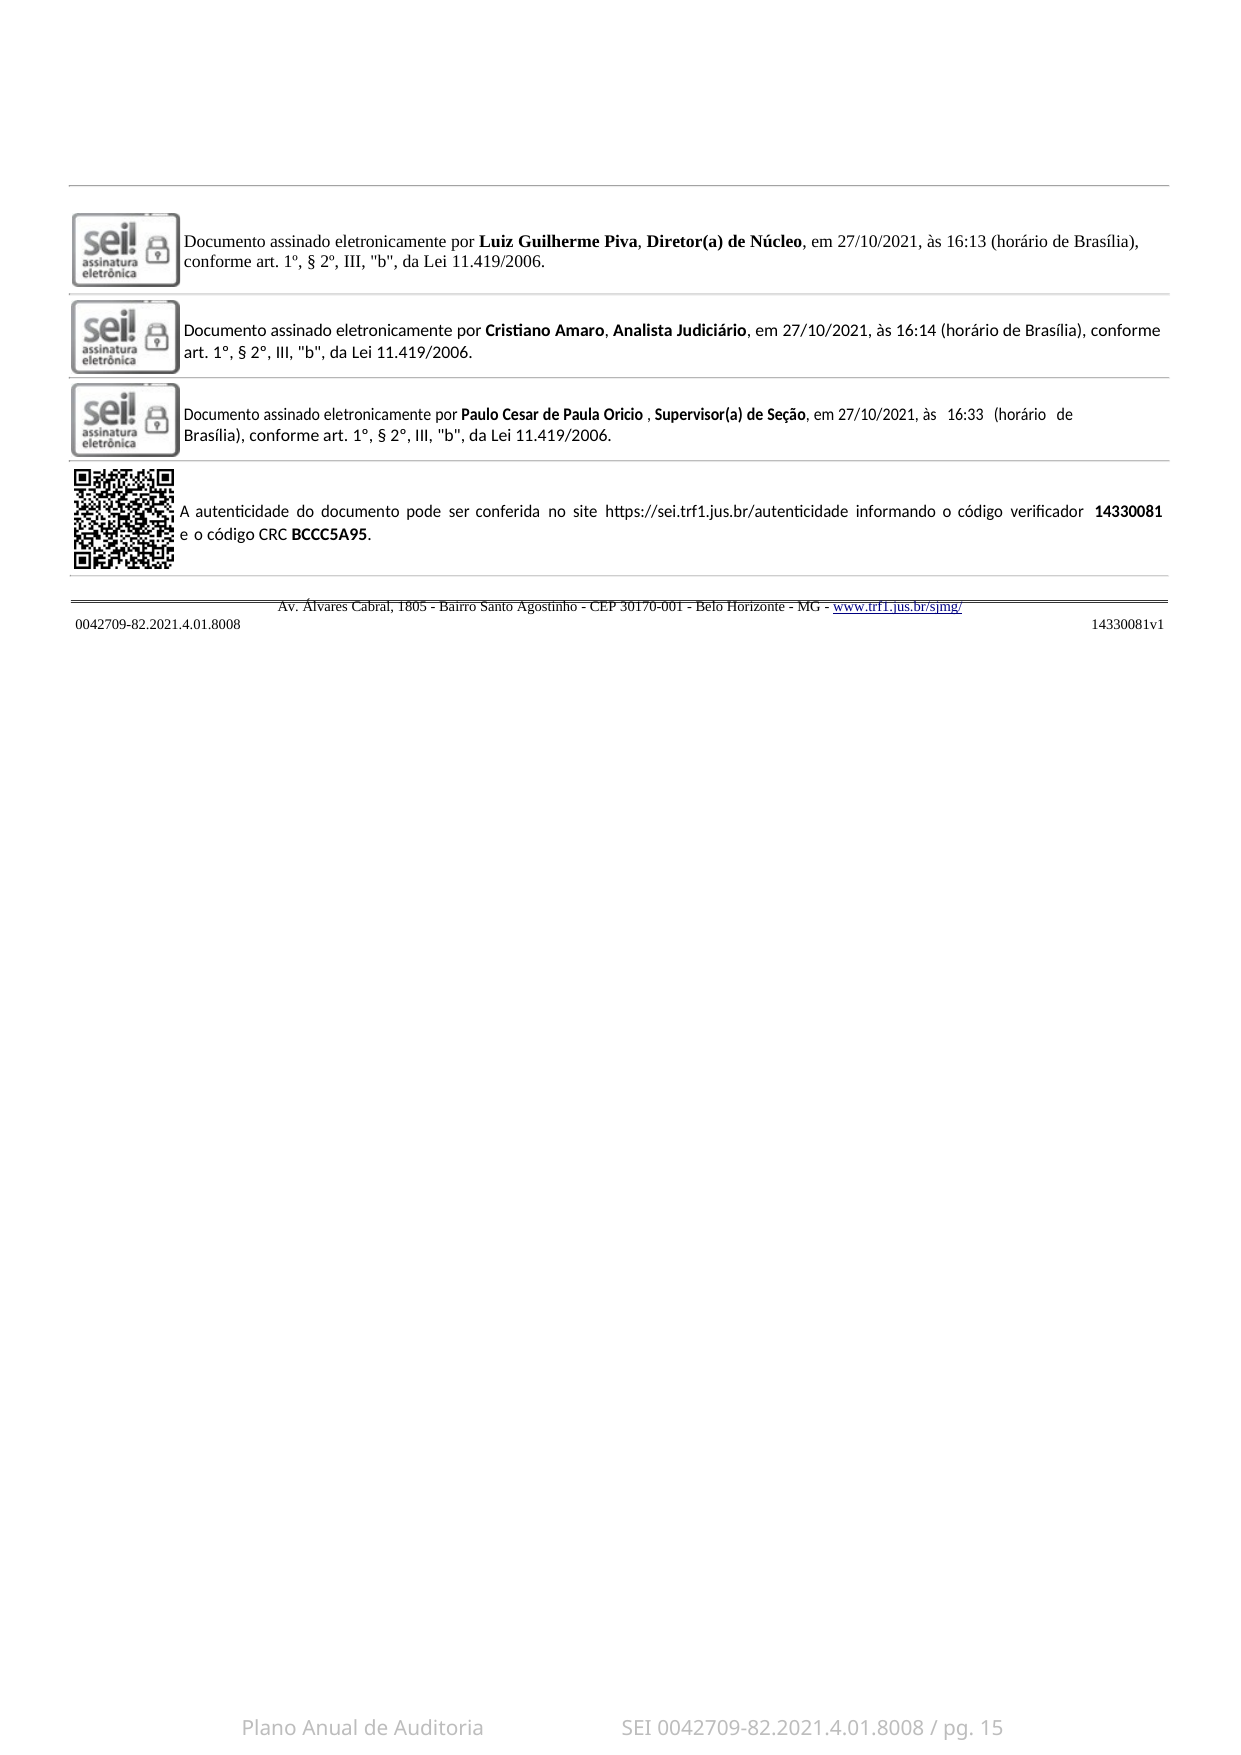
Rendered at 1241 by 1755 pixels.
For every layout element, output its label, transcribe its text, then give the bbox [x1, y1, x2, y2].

text Documento assinado eletronicamente por Luiz Guilherme Piva, Diretor(a) de Núcleo, em 27/10/2021, às 16:13 (horário de Brasília), conforme art. 1º, § 2º, III, "b", da Lei 11.419/2006. [184, 231, 1190, 272]
text Av. Álvares Cabral, 1805 - Bairro Santo Agostinho - CEP 30170-001 - Belo Horizonte - MG - www.trf1.jus.br/sjmg/ [58, 599, 1181, 614]
picture [71, 300, 180, 374]
text 0042709-82.2021.4.01.8008 14330081v1 [58, 616, 1181, 633]
picture [72, 213, 181, 287]
picture [74, 469, 174, 569]
picture [71, 383, 180, 457]
